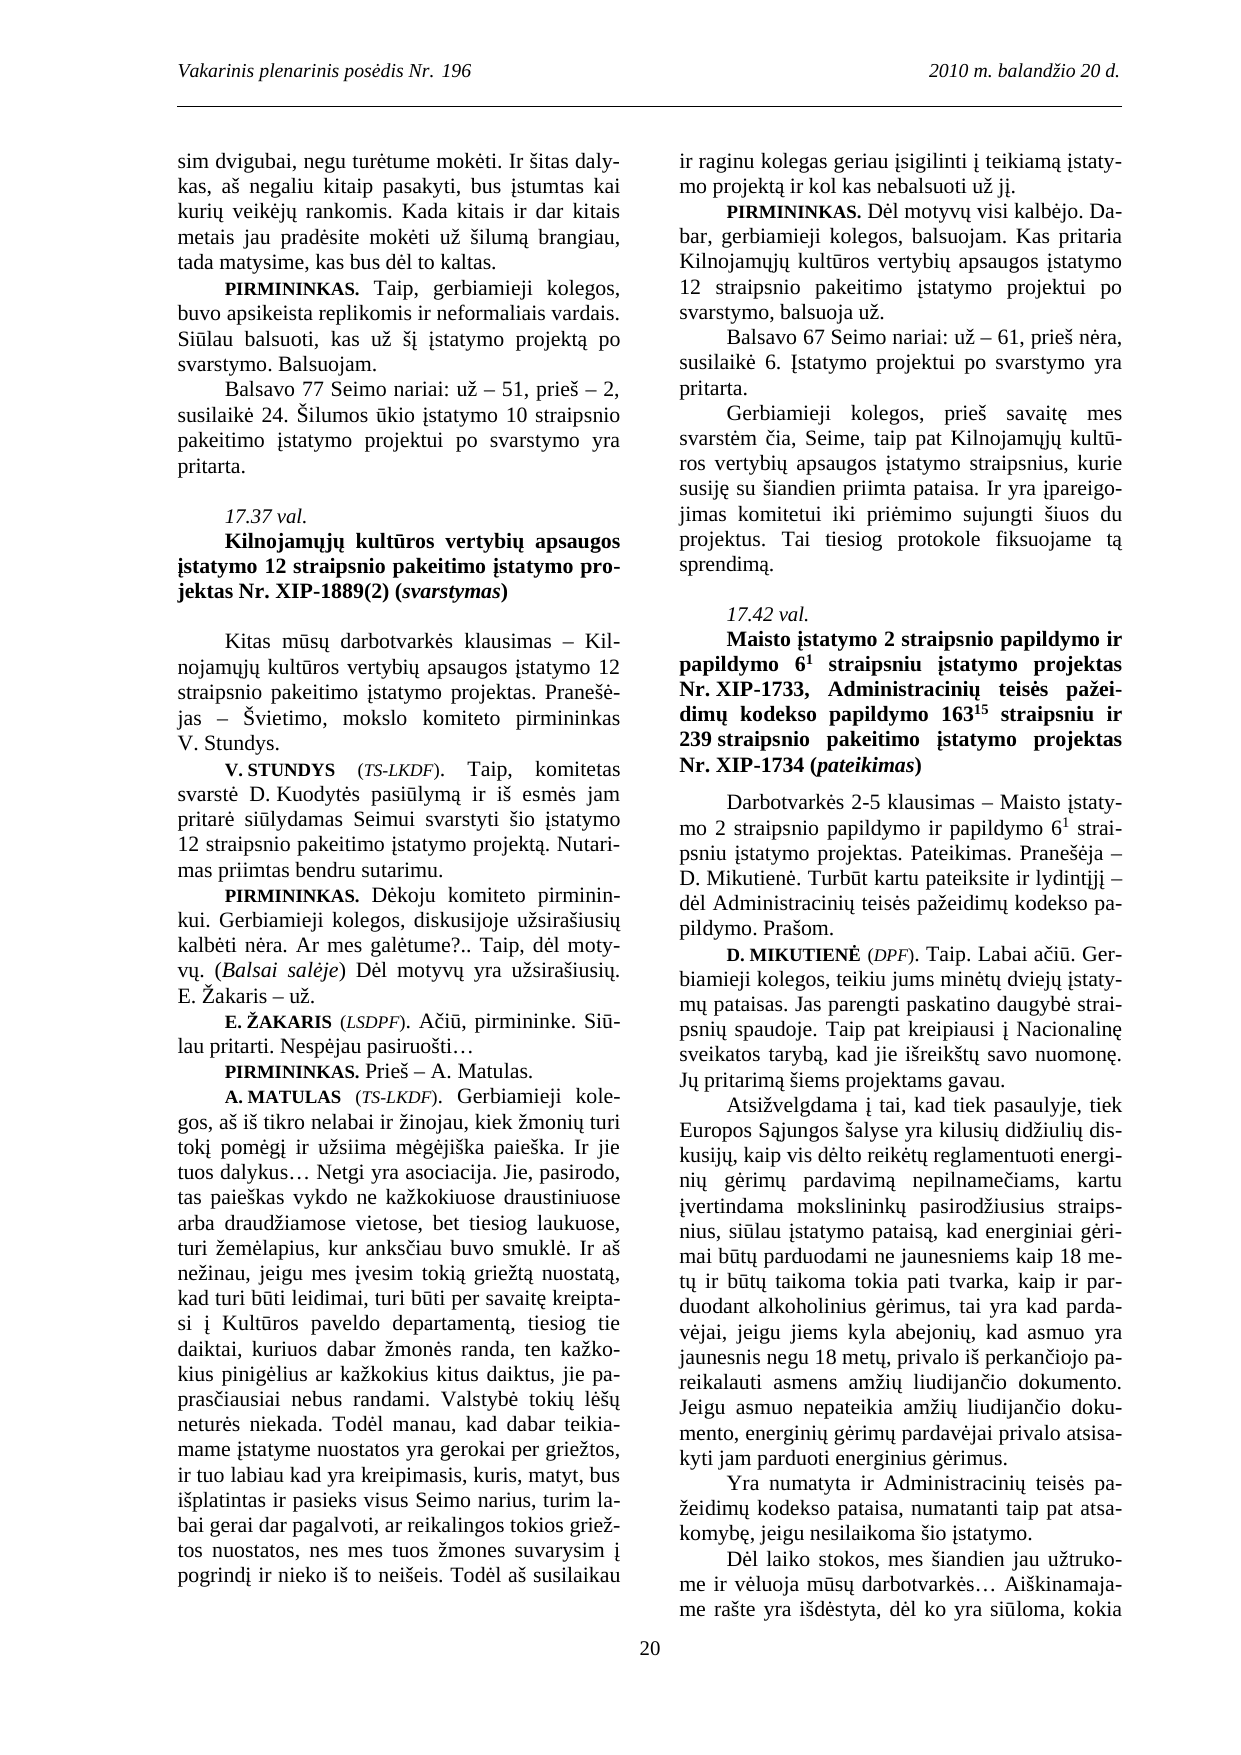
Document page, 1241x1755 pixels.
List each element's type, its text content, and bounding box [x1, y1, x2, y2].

text PIRMININKAS. Prieš – A. Ma­tu­las. [177, 1058, 620, 1083]
text PIRMININKAS. Dėl mo­ty­vų vi­si kal­bė­jo. Da­bar, ger­bia­mie­ji ko­le­gos, bal­suo­jam. Kas pri­ta­ria Kil­no­ja­mų­jų kul­tū­ros ver­ty­bių ap­sau­gos įsta­ty­mo 12 straips­nio pa­kei­ti­mo įsta­ty­mo pro­jek­tui po svar­s­ty­mo, bal­suo­ja už. [679, 198, 1122, 324]
text A. MATULAS (TS-LKDF). Ger­bia­mie­ji ko­le­gos, aš iš tik­ro ne­la­bai ir ži­no­jau, kiek žmo­nių tu­ri to­kį po­mė­gį ir už­si­i­ma mė­gė­jiš­ka pa­ieš­ka. Ir jie tuos da­ly­kus… Net­gi yra aso­cia­ci­ja. Jie, pa­si­ro­do, tas pa­ieš­kas vyk­do ne kaž­ko­kiuo­se draus­ti­niuo­se ar­ba drau­džia­mo­se vie­to­se, bet tie­siog lau­kuo­se, tu­ri že­mė­la­pius, kur anks­čiau bu­vo smuk­lė. Ir aš ne­ži­nau, jei­gu mes įve­sim to­kią griež­tą nuo­sta­tą, kad tu­ri bū­ti lei­di­mai, tu­ri bū­ti per sa­vai­tę kreip­ta­si į Kul­tū­ros pa­vel­do de­par­ta­men­tą, tie­siog tie daik­tai, ku­riuos da­bar žmo­nės ran­da, ten kaž­ko­kius pi­ni­gė­lius ar kaž­ko­kius ki­tus daik­tus, jie pa­pras­čiau­siai ne­bus ran­da­mi. Vals­ty­bė to­kių lė­šų ne­tu­rės nie­ka­da. To­dėl ma­nau, kad da­bar tei­kia­ma­me įsta­ty­me nuo­sta­tos yra ge­ro­kai per griež­tos, ir tuo la­biau kad yra krei­pi­ma­sis, ku­ris, ma­tyt, bus iš­pla­tin­tas ir pa­sieks vi­sus Sei­mo na­rius, tu­rim la­bai ge­rai dar pa­gal­vo­ti, ar rei­ka­lin­gos to­kios griež­tos nuo­sta­tos, nes mes tuos žmo­nes su­va­ry­sim į po­grin­dį ir nie­ko iš to ne­iš­eis. To­dėl aš su­si­lai­kau [177, 1083, 620, 1588]
text PIRMININKAS. Dė­ko­ju ko­mi­te­to pir­mi­nin­kui. Ger­bia­mie­ji ko­le­gos, dis­ku­si­jo­je už­si­ra­šiu­sių kal­bė­ti nė­ra. Ar mes ga­lė­tu­me?.. Taip, dėl mo­ty­vų. (Bal­sai sa­lė­je) Dėl mo­ty­vų yra už­si­ra­šiu­sių. E. Ža­ka­ris – už. [177, 882, 620, 1008]
text E. ŽAKARIS (LSDPF). Ačiū, pir­mi­nin­ke. Siū­lau pri­tar­ti. Ne­spė­jau pa­si­ruoš­ti… [177, 1008, 620, 1058]
text sim dvi­gu­bai, ne­gu tu­rė­tu­me mo­kė­ti. Ir ši­tas da­ly­kas, aš ne­ga­liu ki­taip pa­sa­ky­ti, bus įstum­tas kai ku­rių vei­kė­jų ran­ko­mis. Ka­da ki­tais ir dar ki­tais me­tais jau pra­dė­si­te mo­kė­ti už ši­lu­mą bran­giau, ta­da ma­ty­si­me, kas bus dėl to kal­tas. [177, 148, 620, 275]
text At­si­žvelg­da­ma į tai, kad tiek pa­sau­ly­je, tiek Eu­ro­pos Są­jun­gos ša­ly­se yra ki­lu­sių di­džiu­lių dis­ku­si­jų, kaip vis dėl­to rei­kė­tų reg­la­men­tuo­ti ener­gi­nių gė­ri­mų par­da­vi­mą ne­pil­na­me­čiams, kar­tu įver­tin­da­ma moks­li­nin­kų pa­si­ro­džiu­sius straips­nius, siū­lau įsta­ty­mo pa­tai­są, kad ener­gi­niai gė­ri­mai bū­tų par­duo­da­mi ne jau­nes­niems kaip 18 me­tų ir bū­tų tai­ko­ma to­kia pa­ti tvar­ka, kaip ir par­duo­dant al­ko­ho­li­nius gė­ri­mus, tai yra kad par­da­vė­jai, jei­gu jiems ky­la abe­jo­nių, kad as­muo yra jau­nes­nis ne­gu 18 me­tų, pri­va­lo iš per­kan­čio­jo pa­rei­ka­lau­ti as­mens am­žių liu­di­jan­čio do­ku­men­to. Jei­gu as­muo ne­pa­tei­kia am­žių liu­di­jan­čio do­ku­men­to, ener­gi­nių gė­ri­mų par­da­vė­jai pri­va­lo at­si­sa­ky­ti jam par­duo­ti ener­gi­nius gė­ri­mus. [679, 1092, 1122, 1470]
text Yra nu­ma­ty­ta ir Ad­mi­nist­ra­ci­nių tei­sės pa­žei­di­mų ko­dek­so pa­tai­sa, nu­ma­tan­ti taip pat at­sa­ko­my­bę, jei­gu ne­si­lai­ko­ma šio įsta­ty­mo. [679, 1470, 1122, 1546]
text D. MIKUTIENĖ (DPF). Taip. La­bai ačiū. Ger­bia­mie­ji ko­le­gos, tei­kiu jums mi­nė­tų dvie­jų įsta­ty­mų pa­tai­sas. Jas pa­reng­ti pa­ska­ti­no dau­gy­bė strai­ps­nių spau­do­je. Taip pat krei­piau­si į Na­cio­na­li­nę svei­ka­tos ta­ry­bą, kad jie iš­reikš­tų sa­vo nuo­mo­nę. Jų pri­ta­ri­mą šiems pro­jek­tams ga­vau. [679, 941, 1122, 1092]
text Mais­to įsta­ty­mo 2 straips­nio pa­pil­dy­mo ir pa­pil­dy­mo 61 straips­niu įsta­ty­mo pro­jek­tas Nr. XIP-1733, Ad­mi­nist­ra­ci­nių tei­sės pa­žei­dimų ko­dek­so pa­pil­dy­mo 16315 straips­niu ir 239 straips­nio pa­kei­ti­mo įsta­ty­mo pro­jek­tas Nr. XIP-1734 (pa­tei­ki­mas) [679, 626, 1122, 777]
text PIRMININKAS. Taip, ger­bia­mie­ji ko­le­gos, bu­vo ap­si­keis­ta re­pli­ko­mis ir ne­for­ma­liais var­dais. Siū­lau bal­suo­ti, kas už šį įsta­ty­mo pro­jek­tą po svars­ty­mo. Bal­suo­jam. [177, 275, 620, 376]
text Bal­sa­vo 77 Sei­mo na­riai: už – 51, prieš – 2, su­si­lai­kė 24. Ši­lu­mos ūkio įsta­ty­mo 10 straips­nio pa­kei­ti­mo įsta­ty­mo pro­jek­tui po svars­ty­mo yra pri­tar­ta. [177, 376, 620, 478]
text Dėl lai­ko sto­kos, mes šian­dien jau už­tru­ko­me ir vė­luo­ja mū­sų dar­bo­tvarkės… Aiš­ki­na­ma­ja­me raš­te yra iš­dės­ty­ta, dėl ko yra siū­lo­ma, ko­kia [679, 1546, 1122, 1621]
text Ger­bia­mie­ji ko­le­gos, prieš sa­vai­tę mes svars­tėm čia, Sei­me, taip pat Kil­no­ja­mų­jų kul­tū­ros ver­ty­bių ap­sau­gos įsta­ty­mo straips­nius, ku­rie su­si­ję su šian­dien pri­im­ta pa­tai­sa. Ir yra įpa­rei­go­ji­mas ko­mi­te­tui iki pri­ėmi­mo su­jung­ti šiuos du pro­jek­tus. Tai tie­siog pro­to­ko­le fik­suo­ja­me tą spren­di­mą. [679, 400, 1122, 576]
text ir ra­gi­nu ko­le­gas ge­riau įsi­gi­lin­ti į tei­kia­mą įsta­ty­mo pro­jek­tą ir kol kas ne­bal­suo­ti už jį. [679, 148, 1122, 198]
text V. STUNDYS (TS-LKDF). Taip, ko­mi­te­tas svars­tė D. Kuo­dy­tės pa­siū­ly­mą ir iš es­mės jam pri­ta­rė siū­ly­da­mas Sei­mui svars­ty­ti šio įsta­ty­mo 12 straips­nio pa­kei­ti­mo įsta­ty­mo pro­jek­tą. Nu­ta­ri­mas pri­im­tas ben­dru su­ta­ri­mu. [177, 756, 620, 882]
text Kil­no­ja­mų­jų kul­tū­ros ver­ty­bių ap­sau­gos įsta­ty­mo 12 straips­nio pa­kei­ti­mo įsta­ty­mo pro­jek­tas Nr. XIP-1889(2) (svars­ty­mas) [177, 528, 620, 603]
text Bal­sa­vo 67 Sei­mo na­riai: už – 61, prieš nė­ra, su­si­lai­kė 6. Įsta­ty­mo pro­jek­tui po svars­ty­mo yra pri­tar­ta. [679, 324, 1122, 400]
text 17.42 val. [726, 601, 1122, 626]
text 17.37 val. [224, 503, 620, 528]
text Ki­tas mū­sų dar­bo­tvarkės klau­si­mas – Kil­noja­mų­jų kul­tū­ros ver­ty­bių ap­sau­gos įsta­ty­mo 12 strai­ps­nio pa­kei­ti­mo įsta­ty­mo pro­jek­tas. Pra­ne­šė­jas – Švie­ti­mo, moks­lo ko­mi­te­to pir­mi­nin­kas V. Stun­dys. [177, 629, 620, 756]
text Dar­bo­tvarkės 2-5 klau­si­mas – Mais­to įsta­ty­mo 2 straips­nio pa­pil­dy­mo ir pa­pil­dy­mo 61 strai­ps­niu įsta­ty­mo pro­jek­tas. Pa­tei­ki­mas. Pra­ne­šė­ja – D. Mi­ku­tie­nė. Tur­būt kar­tu pa­teik­si­te ir ly­din­tį­jį – dėl Ad­mi­nist­ra­ci­nių tei­sės pa­žei­di­mų ko­dek­so pa­pil­dy­mo. Pra­šom. [679, 789, 1122, 941]
